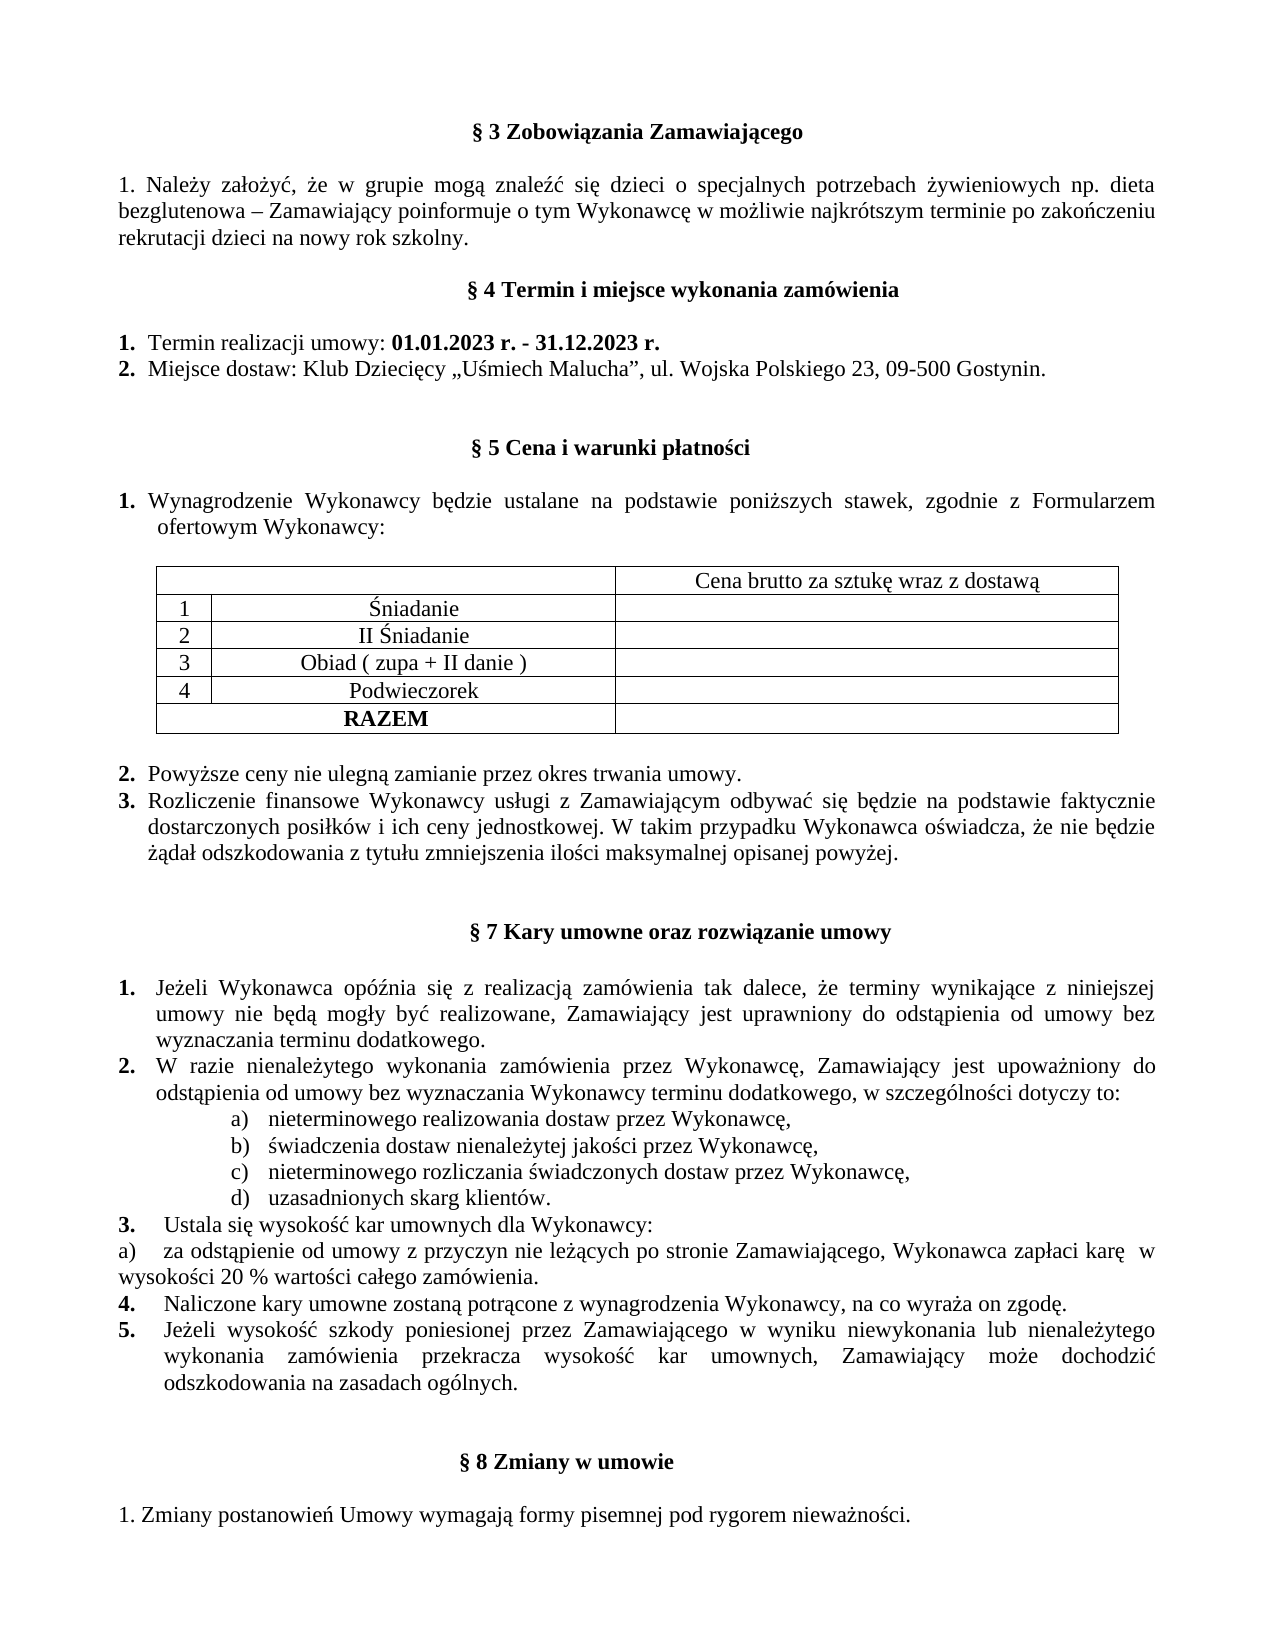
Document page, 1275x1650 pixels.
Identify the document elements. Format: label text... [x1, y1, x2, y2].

list Jeżeli Wykonawca opóźnia się z realizacją zamówienia tak dalece, że terminy wynikające z niniejszej umowy nie będą mogły być realizowane, Zamawiający jest uprawniony do odstąpienia od umowy bez wyznaczania terminu dodatkowego. [118, 973, 1157, 1053]
table_cell [616, 595, 1118, 621]
text § 8 Zmiany w umowie [118, 1448, 1157, 1474]
table_header Cena brutto za sztukę wraz z dostawą [616, 567, 1118, 593]
list Termin realizacji umowy: 01.01.2023 r. - 31.12.2023 r. [118, 329, 1157, 355]
table_header [157, 567, 615, 593]
list Jeżeli wysokość szkody poniesionej przez Zamawiającego w wyniku niewykonania lub nienależytego wykonania zamówienia przekracza wysokość kar umownych, Zamawiający może dochodzić odszkodowania na zasadach ogólnych. [118, 1316, 1157, 1395]
list świadczenia dostaw nienależytej jakości przez Wykonawcę, [231, 1132, 1157, 1158]
list W razie nienależytego wykonania zamówienia przez Wykonawcę, Zamawiający jest upoważniony do odstąpienia od umowy bez wyznaczania Wykonawcy terminu dodatkowego, w szczególności dotyczy to: [118, 1053, 1157, 1105]
table_cell 1 [157, 595, 211, 621]
text 1. Należy założyć, że w grupie mogą znaleźć się dzieci o specjalnych potrzebach żywieniowych np. dieta bezglutenowa – Zamawiający poinformuje o tym Wykonawcę w możliwie najkrótszym terminie po zakończeniu rekrutacji dzieci na nowy rok szkolny. [118, 171, 1157, 250]
list uzasadnionych skarg klientów. [231, 1184, 1157, 1211]
table_cell 4 [157, 677, 211, 703]
text a) za odstąpienie od umowy z przyczyn nie leżących po stronie Zamawiającego, Wykonawca zapłaci karę w wysokości 20 % wartości całego zamówienia. [118, 1237, 1157, 1290]
list nieterminowego rozliczania świadczonych dostaw przez Wykonawcę, [231, 1158, 1157, 1184]
list Wynagrodzenie Wykonawcy będzie ustalane na podstawie poniższych stawek, zgodnie z Formularzem ofertowym Wykonawcy: [118, 487, 1157, 540]
table_cell 2 [157, 622, 211, 648]
table_cell Obiad ( zupa + II danie ) [212, 649, 615, 676]
table_cell Podwieczorek [212, 677, 615, 703]
table_cell [616, 677, 1118, 703]
list Naliczone kary umowne zostaną potrącone z wynagrodzenia Wykonawcy, na co wyraża on zgodę. [118, 1290, 1157, 1316]
table_cell RAZEM [157, 704, 615, 733]
table_cell [616, 704, 1118, 733]
text 1. Zmiany postanowień Umowy wymagają formy pisemnej pod rygorem nieważności. [118, 1501, 1157, 1527]
text § 4 Termin i miejsce wykonania zamówienia [118, 276, 1157, 303]
text § 7 Kary umowne oraz rozwiązanie umowy [118, 918, 1157, 945]
list Miejsce dostaw: Klub Dziecięcy „Uśmiech Malucha”, ul. Wojska Polskiego 23, 09-500 Gostynin. [118, 355, 1157, 382]
table_cell [616, 622, 1118, 648]
table_cell Śniadanie [212, 595, 615, 621]
list Powyższe ceny nie ulegną zamianie przez okres trwania umowy. [118, 760, 1157, 787]
list Ustala się wysokość kar umownych dla Wykonawcy: [118, 1211, 1157, 1237]
table_cell II Śniadanie [212, 622, 615, 648]
table_cell 3 [157, 649, 211, 676]
list nieterminowego realizowania dostaw przez Wykonawcę, [231, 1105, 1157, 1132]
text § 5 Cena i warunki płatności [118, 434, 1157, 461]
list Rozliczenie finansowe Wykonawcy usługi z Zamawiającym odbywać się będzie na podstawie faktycznie dostarczonych posiłków i ich ceny jednostkowej. W takim przypadku Wykonawca oświadcza, że nie będzie żądał odszkodowania z tytułu zmniejszenia ilości maksymalnej opisanej powyżej. [118, 787, 1157, 866]
text § 3 Zobowiązania Zamawiającego [118, 118, 1157, 144]
table_cell [616, 649, 1118, 676]
